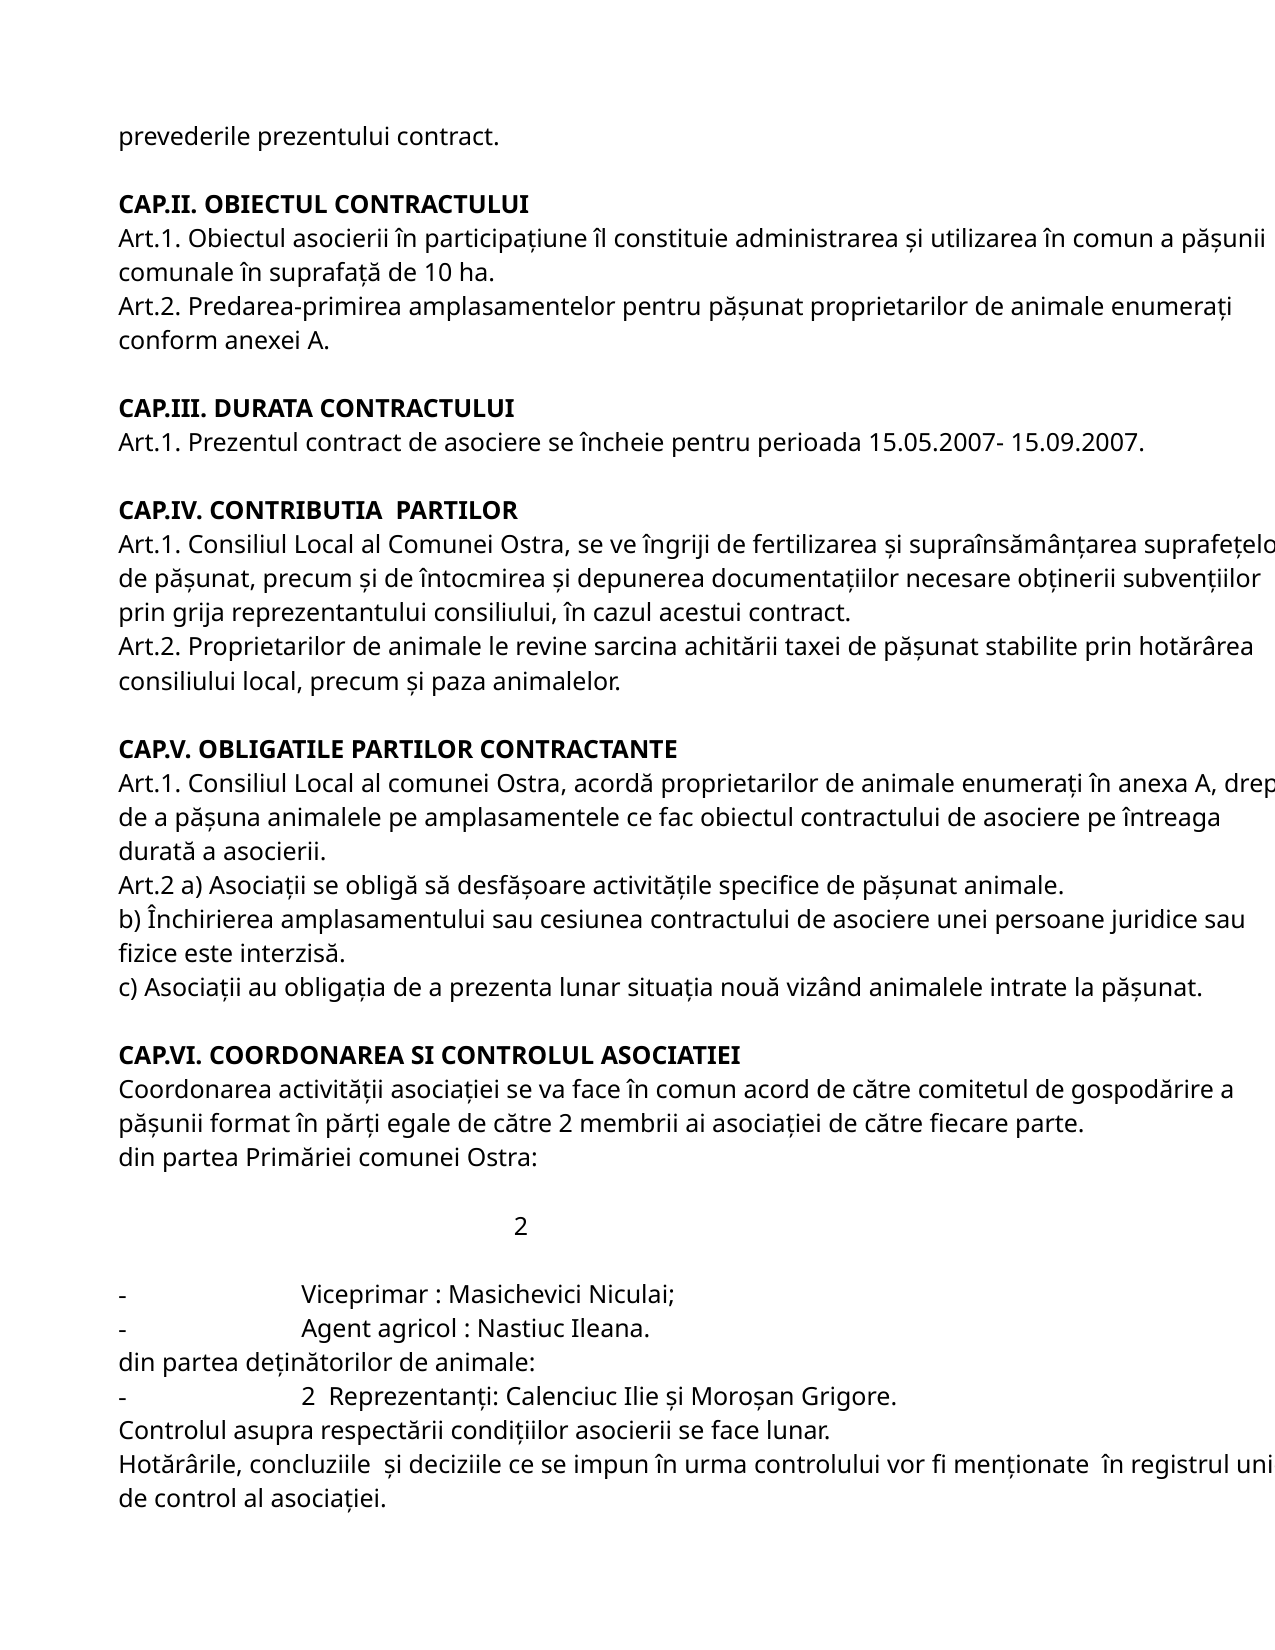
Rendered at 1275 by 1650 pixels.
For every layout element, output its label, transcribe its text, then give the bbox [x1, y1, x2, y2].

text CAP.V. OBLIGATILE PARTILOR CONTRACTANTE [118, 731, 1275, 765]
text din partea Primăriei comunei Ostra: [118, 1140, 1275, 1174]
text CAP.III. DURATA CONTRACTULUI [118, 391, 1275, 425]
text 2 [118, 1208, 1275, 1242]
text Art.1. Obiectul asocierii în participaţiune îl constituie administrarea şi utilizarea în comun a păşunii comunale în suprafaţă de 10 ha. [118, 220, 1275, 288]
text c) Asociaţii au obligaţia de a prezenta lunar situaţia nouă vizând animalele intrate la păşunat. [118, 970, 1275, 1004]
list 2 Reprezentanţi: Calenciuc Ilie şi Moroşan Grigore. [118, 1378, 1275, 1412]
text Hotărârile, concluziile şi deciziile ce se impun în urma controlului vor fi menţionate în registrul unic de control al asociaţiei. [118, 1447, 1275, 1515]
text CAP.VI. COORDONAREA SI CONTROLUL ASOCIATIEI [118, 1038, 1275, 1072]
text Controlul asupra respectării condiţiilor asocierii se face lunar. [118, 1412, 1275, 1447]
text b) Închirierea amplasamentului sau cesiunea contractului de asociere unei persoane juridice sau fizice este interzisă. [118, 902, 1275, 970]
text Art.2. Proprietarilor de animale le revine sarcina achitării taxei de păşunat stabilite prin hotărârea consiliului local, precum şi paza animalelor. [118, 629, 1275, 697]
list Agent agricol : Nastiuc Ileana. [118, 1310, 1275, 1344]
text CAP.II. OBIECTUL CONTRACTULUI [118, 186, 1275, 220]
list Viceprimar : Masichevici Niculai; [118, 1276, 1275, 1310]
text CAP.IV. CONTRIBUTIA PARTILOR [118, 493, 1275, 527]
text Părţile convin încheierea prezentului contract de asociere în participaţiune în conformitate cu prevederile art.251-256 Cod Comercial, Cod Civil, art.38, al.2, lit.”x” din legea nr.215/2001 republicată în anul 2007, privind administraţia publică locală în cadrul asocierii în participaţiune părţile îşi vor desfăşura activitatea în condiţii de independenţă comercială şi juridică specifice asocierii, respectând prevederile prezentului contract. [118, 118, 1275, 152]
text Art.2. Predarea-primirea amplasamentelor pentru păşunat proprietarilor de animale enumeraţi conform anexei A. [118, 288, 1275, 357]
text Art.1. Consiliul Local al Comunei Ostra, se ve îngriji de fertilizarea şi supraînsămânţarea suprafeţelor de păşunat, precum şi de întocmirea şi depunerea documentaţiilor necesare obţinerii subvenţiilor prin grija reprezentantului consiliului, în cazul acestui contract. [118, 527, 1275, 629]
text din partea deţinătorilor de animale: [118, 1344, 1275, 1378]
text Art.1. Consiliul Local al comunei Ostra, acordă proprietarilor de animale enumeraţi în anexa A, drept de a păşuna animalele pe amplasamentele ce fac obiectul contractului de asociere pe întreaga durată a asocierii. [118, 765, 1275, 867]
text Art.2 a) Asociaţii se obligă să desfăşoare activităţile specifice de păşunat animale. [118, 867, 1275, 902]
text Coordonarea activităţii asociaţiei se va face în comun acord de către comitetul de gospodărire a păşunii format în părţi egale de către 2 membrii ai asociaţiei de către fiecare parte. [118, 1072, 1275, 1140]
text Art.1. Prezentul contract de asociere se încheie pentru perioada 15.05.2007- 15.09.2007. [118, 425, 1275, 459]
